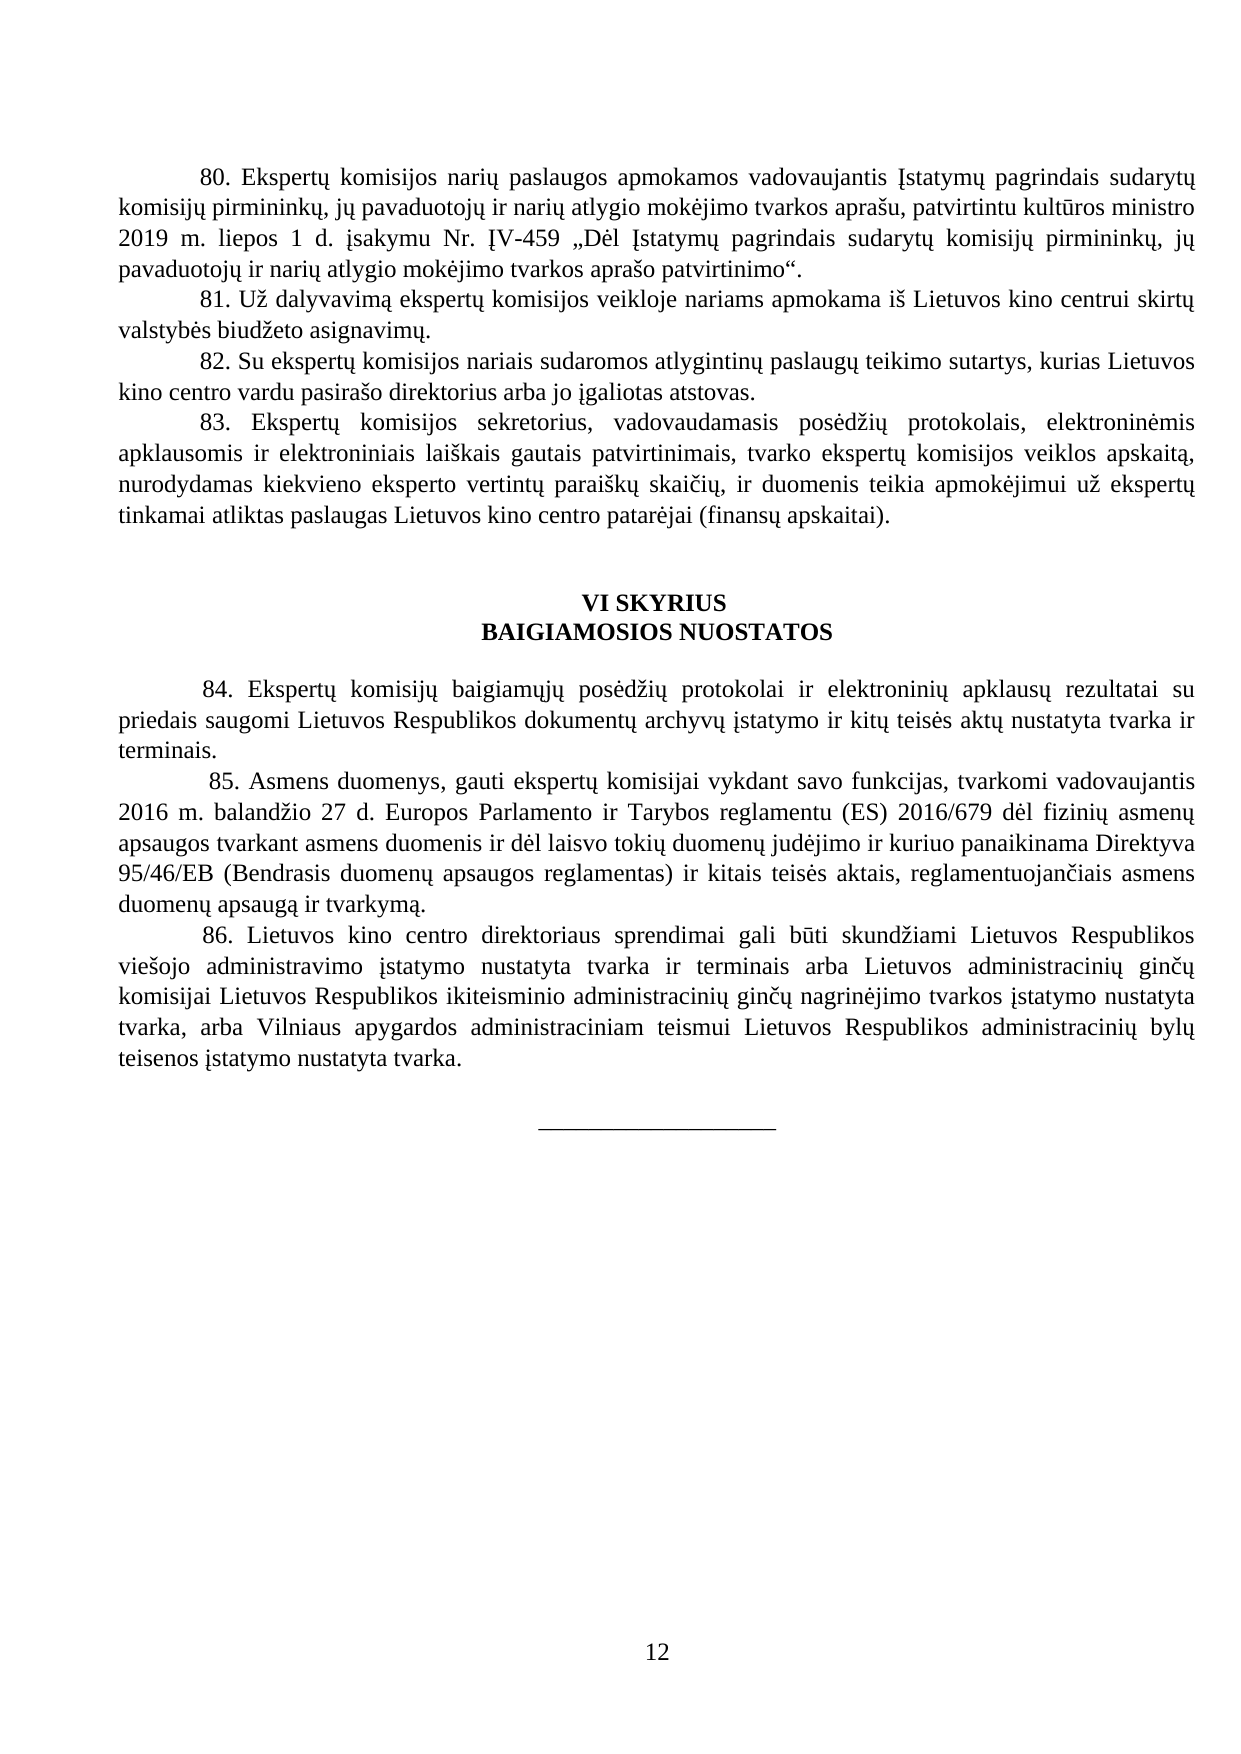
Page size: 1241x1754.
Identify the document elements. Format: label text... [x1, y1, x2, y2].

text 82. Su ekspertų komisijos nariais sudaromos atlygintinų paslaugų teikimo sutartys, kurias Lietuvos kino centro vardu pasirašo direktorius arba jo įgaliotas atstovas. [118, 346, 1196, 406]
text 84. Ekspertų komisijų baigiamųjų posėdžių protokolai ir elektroninių apklausų rezultatai su priedais saugomi Lietuvos Respublikos dokumentų archyvų įstatymo ir kitų teisės aktų nustatyta tvarka ir terminais. [118, 674, 1196, 764]
text ___________________ [118, 1104, 1196, 1133]
text 83. Ekspertų komisijos sekretorius, vadovaudamasis posėdžių protokolais, elektroninėmis apklausomis ir elektroniniais laiškais gautais patvirtinimais, tvarko ekspertų komisijos veiklos apskaitą, nurodydamas kiekvieno eksperto vertintų paraiškų skaičių, ir duomenis teikia apmokėjimui už ekspertų tinkamai atliktas paslaugas Lietuvos kino centro patarėjai (finansų apskaitai). [118, 407, 1196, 528]
text 81. Už dalyvavimą ekspertų komisijos veikloje nariams apmokama iš Lietuvos kino centrui skirtų valstybės biudžeto asignavimų. [118, 284, 1196, 344]
text VI SKYRIUS [118, 588, 1196, 617]
text 85. Asmens duomenys, gauti ekspertų komisijai vykdant savo funkcijas, tvarkomi vadovaujantis 2016 m. balandžio 27 d. Europos Parlamento ir Tarybos reglamentu (ES) 2016/679 dėl fizinių asmenų apsaugos tvarkant asmens duomenis ir dėl laisvo tokių duomenų judėjimo ir kuriuo panaikinama Direktyva 95/46/EB (Bendrasis duomenų apsaugos reglamentas) ir kitais teisės aktais, reglamentuojančiais asmens duomenų apsaugą ir tvarkymą. [118, 766, 1196, 918]
text BAIGIAMOSIOS NUOSTATOS [118, 617, 1196, 645]
text 86. Lietuvos kino centro direktoriaus sprendimai gali būti skundžiami Lietuvos Respublikos viešojo administravimo įstatymo nustatyta tvarka ir terminais arba Lietuvos administracinių ginčų komisijai Lietuvos Respublikos ikiteisminio administracinių ginčų nagrinėjimo tvarkos įstatymo nustatyta tvarka, arba Vilniaus apygardos administraciniam teismui Lietuvos Respublikos administracinių bylų teisenos įstatymo nustatyta tvarka. [118, 920, 1196, 1072]
text 80. Ekspertų komisijos narių paslaugos apmokamos vadovaujantis Įstatymų pagrindais sudarytų komisijų pirmininkų, jų pavaduotojų ir narių atlygio mokėjimo tvarkos aprašu, patvirtintu kultūros ministro 2019 m. liepos 1 d. įsakymu Nr. ĮV-459 „Dėl Įstatymų pagrindais sudarytų komisijų pirmininkų, jų pavaduotojų ir narių atlygio mokėjimo tvarkos aprašo patvirtinimo“. [118, 162, 1196, 283]
